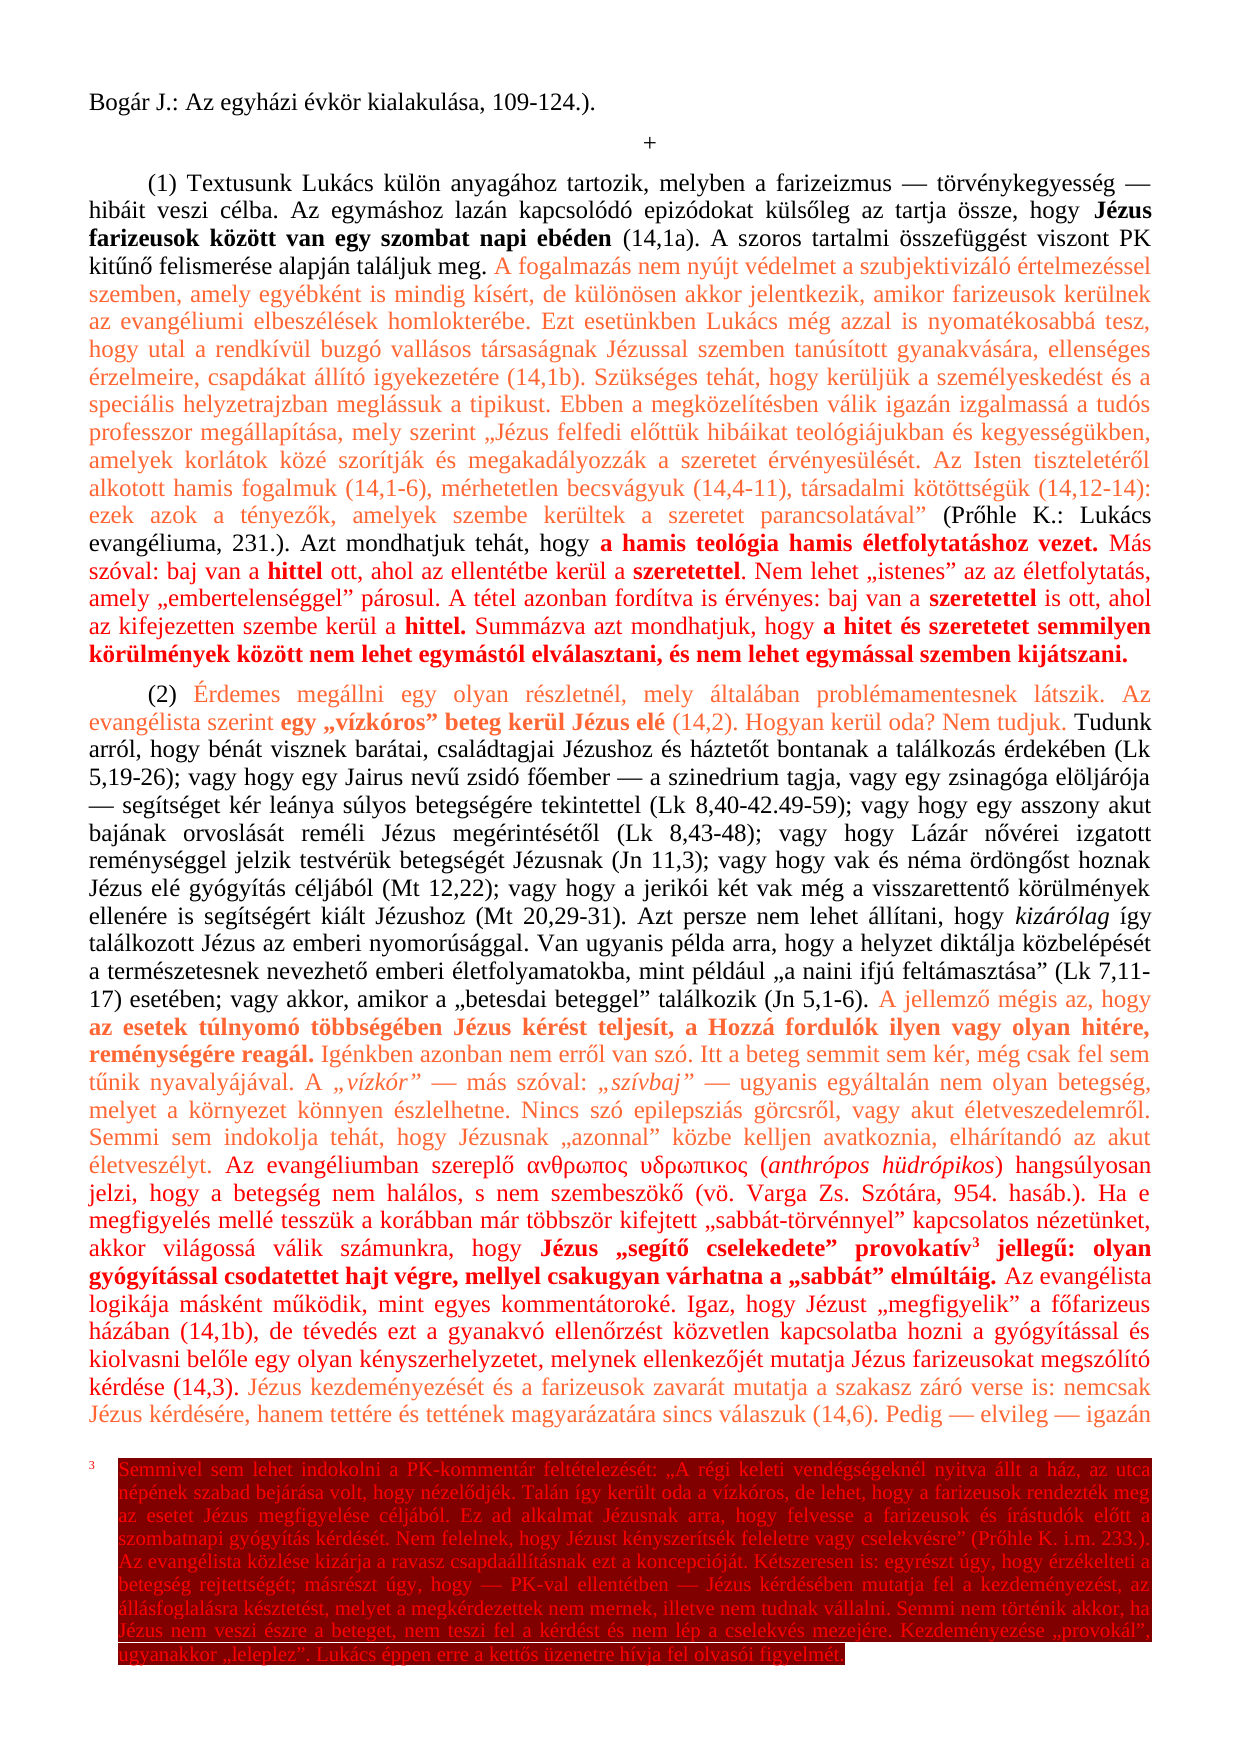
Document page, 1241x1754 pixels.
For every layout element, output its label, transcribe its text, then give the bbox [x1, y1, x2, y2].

text (1) Textusunk Lukács külön anyagához tartozik, melyben a farizeizmus — törvénykegyesség — hibáit veszi célba. Az egymáshoz lazán kapcsolódó epizódokat külsőleg az tartja össze, hogy Jézus farizeusok között van egy szombat napi ebéden (14,1a). A szoros tartalmi összefüggést viszont PK kitűnő felismerése alapján találjuk meg. A fogalmazás nem nyújt védelmet a szubjektivizáló értelmezéssel szemben, amely egyébként is mindig kísért, de különösen akkor jelentkezik, amikor farizeusok kerülnek az evangéliumi elbeszélések homlokterébe. Ezt esetünkben Lukács még azzal is nyomatékosabbá tesz, hogy utal a rendkívül buzgó vallásos társaságnak Jézussal szemben tanúsított gyanakvására, ellenséges érzelmeire, csapdákat állító igyekezetére (14,1b). Szükséges tehát, hogy kerüljük a személyeskedést és a speciális helyzetrajzban meglássuk a tipikust. Ebben a megközelítésben válik igazán izgalmassá a tudós professzor megállapítása, mely szerint „Jézus felfedi előttük hibáikat teológiájukban és kegyességükben, amelyek korlátok közé szorítják és megakadályozzák a szeretet érvényesülését. Az Isten tiszteletéről alkotott hamis fogalmuk (14,1-6), mérhetetlen becsvágyuk (14,4-11), társadalmi kötöttségük (14,12-14): ezek azok a tényezők, amelyek szembe kerültek a szeretet parancsolatával” (Prőhle K.: Lukács evangéliuma, 231.). Azt mondhatjuk tehát, hogy a hamis teológia hamis életfolytatáshoz vezet. Más szóval: baj van a hittel ott, ahol az ellentétbe kerül a szeretettel. Nem lehet „istenes” az az életfolytatás, amely „embertelenséggel” párosul. A tétel azonban fordítva is érvényes: baj van a szeretettel is ott, ahol az kifejezetten szembe kerül a hittel. Summázva azt mondhatjuk, hogy a hitet és szeretetet semmilyen körülmények között nem lehet egymástól elválasztani, és nem lehet egymással szemben kijátszani. [88, 169, 1152, 668]
text Semmivel sem lehet indokolni a PK-kommentár feltételezését: „A régi keleti vendégségeknél nyitva állt a ház, az utca népének szabad bejárása volt, hogy nézelődjék. Talán így került oda a vízkóros, de lehet, hogy a farizeusok rendezték meg az esetet Jézus megfigyelése céljából. Ez ad alkalmat Jézusnak arra, hogy felvesse a farizeusok és írástudók előtt a szombatnapi gyógyítás kérdését. Nem felelnek, hogy Jézust kényszerítsék feleletre vagy cselekvésre” (Prőhle K. i.m. 233.). Az evangélista közlése kizárja a ravasz csapdaállításnak ezt a koncepcióját. Kétszeresen is: egyrészt úgy, hogy érzékelteti a betegség rejtettségét; másrészt úgy, hogy — PK-val ellentétben — Jézus kérdésében mutatja fel a kezdeményezést, az állásfoglalásra késztetést, melyet a megkérdezettek nem mernek, illetve nem tudnak vállalni. Semmi nem történik akkor, ha Jézus nem veszi észre a beteget, nem teszi fel a kérdést és nem lép a cselekvés mezejére. Kezdeményezése „provokál”, ugyanakkor „leleplez”. Lukács éppen erre a kettős üzenetre hívja fel olvasói figyelmét. [88, 1458, 1152, 1665]
text Bogár J.: Az egyházi évkör kialakulása, 109-124.). [88, 88, 1152, 116]
text + [88, 129, 1152, 156]
text (2) Érdemes megállni egy olyan részletnél, mely általában problémamentesnek látszik. Az evangélista szerint egy „vízkóros” beteg kerül Jézus elé (14,2). Hogyan kerül oda? Nem tudjuk. Tudunk arról, hogy bénát visznek barátai, családtagjai Jézushoz és háztetőt bontanak a találkozás érdekében (Lk 5,19-26); vagy hogy egy Jairus nevű zsidó főember — a szinedrium tagja, vagy egy zsinagóga elöljárója — segítséget kér leánya súlyos betegségére tekintettel (Lk 8,40-42.49-59); vagy hogy egy asszony akut bajának orvoslását reméli Jézus megérintésétől (Lk 8,43-48); vagy hogy Lázár nővérei izgatott reménységgel jelzik testvérük betegségét Jézusnak (Jn 11,3); vagy hogy vak és néma ördöngőst hoznak Jézus elé gyógyítás céljából (Mt 12,22); vagy hogy a jerikói két vak még a visszarettentő körülmények ellenére is segítségért kiált Jézushoz (Mt 20,29-31). Azt persze nem lehet állítani, hogy kizárólag így találkozott Jézus az emberi nyomorúsággal. Van ugyanis példa arra, hogy a helyzet diktálja közbelépését a természetesnek nevezhető emberi életfolyamatokba, mint például „a naini ifjú feltámasztása” (Lk 7,11-17) esetében; vagy akkor, amikor a „betesdai beteggel” találkozik (Jn 5,1-6). A jellemző mégis az, hogy az esetek túlnyomó többségében Jézus kérést teljesít, a Hozzá fordulók ilyen vagy olyan hitére, reménységére reagál. Igénkben azonban nem erről van szó. Itt a beteg semmit sem kér, még csak fel sem tűnik nyavalyájával. A „vízkór” — más szóval: „szívbaj” — ugyanis egyáltalán nem olyan betegség, melyet a környezet könnyen észlelhetne. Nincs szó epilepsziás görcsről, vagy akut életveszedelemről. Semmi sem indokolja tehát, hogy Jézusnak „azonnal” közbe kelljen avatkoznia, elhárítandó az akut életveszélyt. Az evangéliumban szereplő ανθρωπος υδρωπικος (anthrópos hüdrópikos) hangsúlyosan jelzi, hogy a betegség nem halálos, s nem szembeszökő (vö. Varga Zs. Szótára, 954. hasáb.). Ha e megfigyelés mellé tesszük a korábban már többször kifejtett „sabbát-törvénnyel” kapcsolatos nézetünket, akkor világossá válik számunkra, hogy Jézus „segítő cselekedete” provokatív jellegű: olyan gyógyítással csodatettet hajt végre, mellyel csakugyan várhatna a „sabbát” elmúltáig. Az evangélista logikája másként működik, mint egyes kommentátoroké. Igaz, hogy Jézust „megfigyelik” a főfarizeus házában (14,1b), de tévedés ezt a gyanakvó ellenőrzést közvetlen kapcsolatba hozni a gyógyítással és kiolvasni belőle egy olyan kényszerhelyzetet, melynek ellenkezőjét mutatja Jézus farizeusokat megszólító kérdése (14,3). Jézus kezdeményezését és a farizeusok zavarát mutatja a szakasz záró verse is: nemcsak Jézus kérdésére, hanem tettére és tettének magyarázatára sincs válaszuk (14,6). Pedig — elvileg — igazán [88, 680, 1152, 1428]
